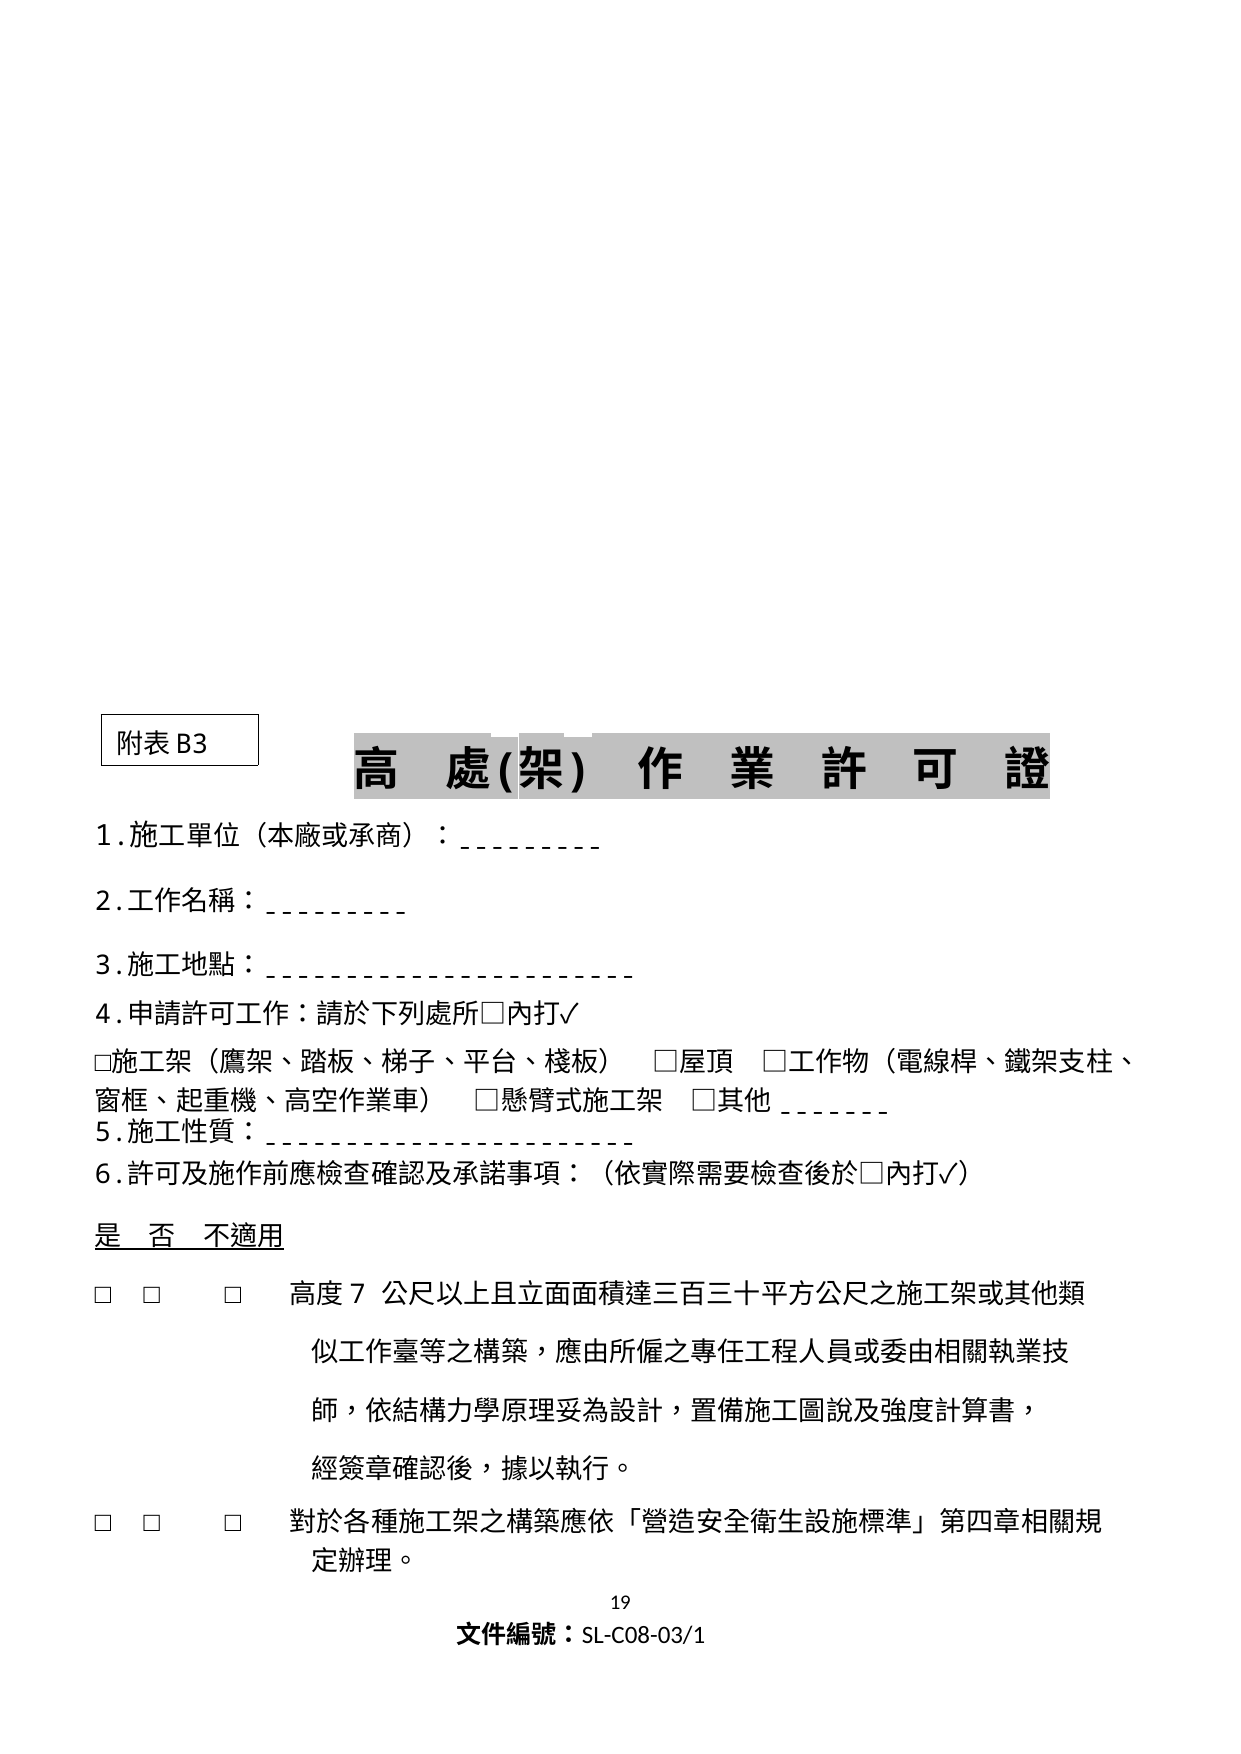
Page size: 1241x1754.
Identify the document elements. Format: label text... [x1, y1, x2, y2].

text □ □ □ 對於各種施工架之構築應依「營造安全衛生設施標準」第四章相關規 [94, 1499, 1146, 1539]
text 定辦理。 [94, 1539, 1146, 1578]
text □施工架（鷹架、踏板、梯子、平台、棧板） □屋頂 □工作物（電線桿、鐵架支柱、窗框、起重機、高空作業車） □懸臂式施工架 □其他ˍˍˍˍˍˍˍ [94, 1040, 1159, 1118]
text 附表B3 [116, 722, 243, 758]
text 5.施工性質：ˍˍˍˍˍˍˍˍˍˍˍˍˍˍˍˍˍˍˍˍˍˍˍ [94, 1118, 1159, 1148]
text □ □ □ 高度7 公尺以上且立面面積達三百三十平方公尺之施工架或其他類 [94, 1282, 1146, 1309]
text 高 處(架) 作 業 許 可 證 [94, 732, 1146, 799]
text 是 否 不適用 [94, 1214, 1146, 1254]
text 師，依結構力學原理妥為設計，置備施工圖說及強度計算書， [94, 1398, 1146, 1426]
text 6.許可及施作前應檢查確認及承諾事項：（依實際需要檢查後於□內打✓） [94, 1160, 1146, 1189]
text 3.施工地點：ˍˍˍˍˍˍˍˍˍˍˍˍˍˍˍˍˍˍˍˍˍˍˍ [94, 943, 1146, 983]
text 1.施工單位（本廠或承商）：ˍˍˍˍˍˍˍˍˍ [94, 811, 1146, 854]
text 2.工作名稱：ˍˍˍˍˍˍˍˍˍ [94, 879, 1146, 918]
text 經簽章確認後，據以執行。 [94, 1457, 1146, 1484]
text 4.申請許可工作：請於下列處所□內打✓ [94, 1008, 1146, 1027]
text 似工作臺等之構築，應由所僱之專任工程人員或委由相關執業技 [94, 1340, 1146, 1367]
